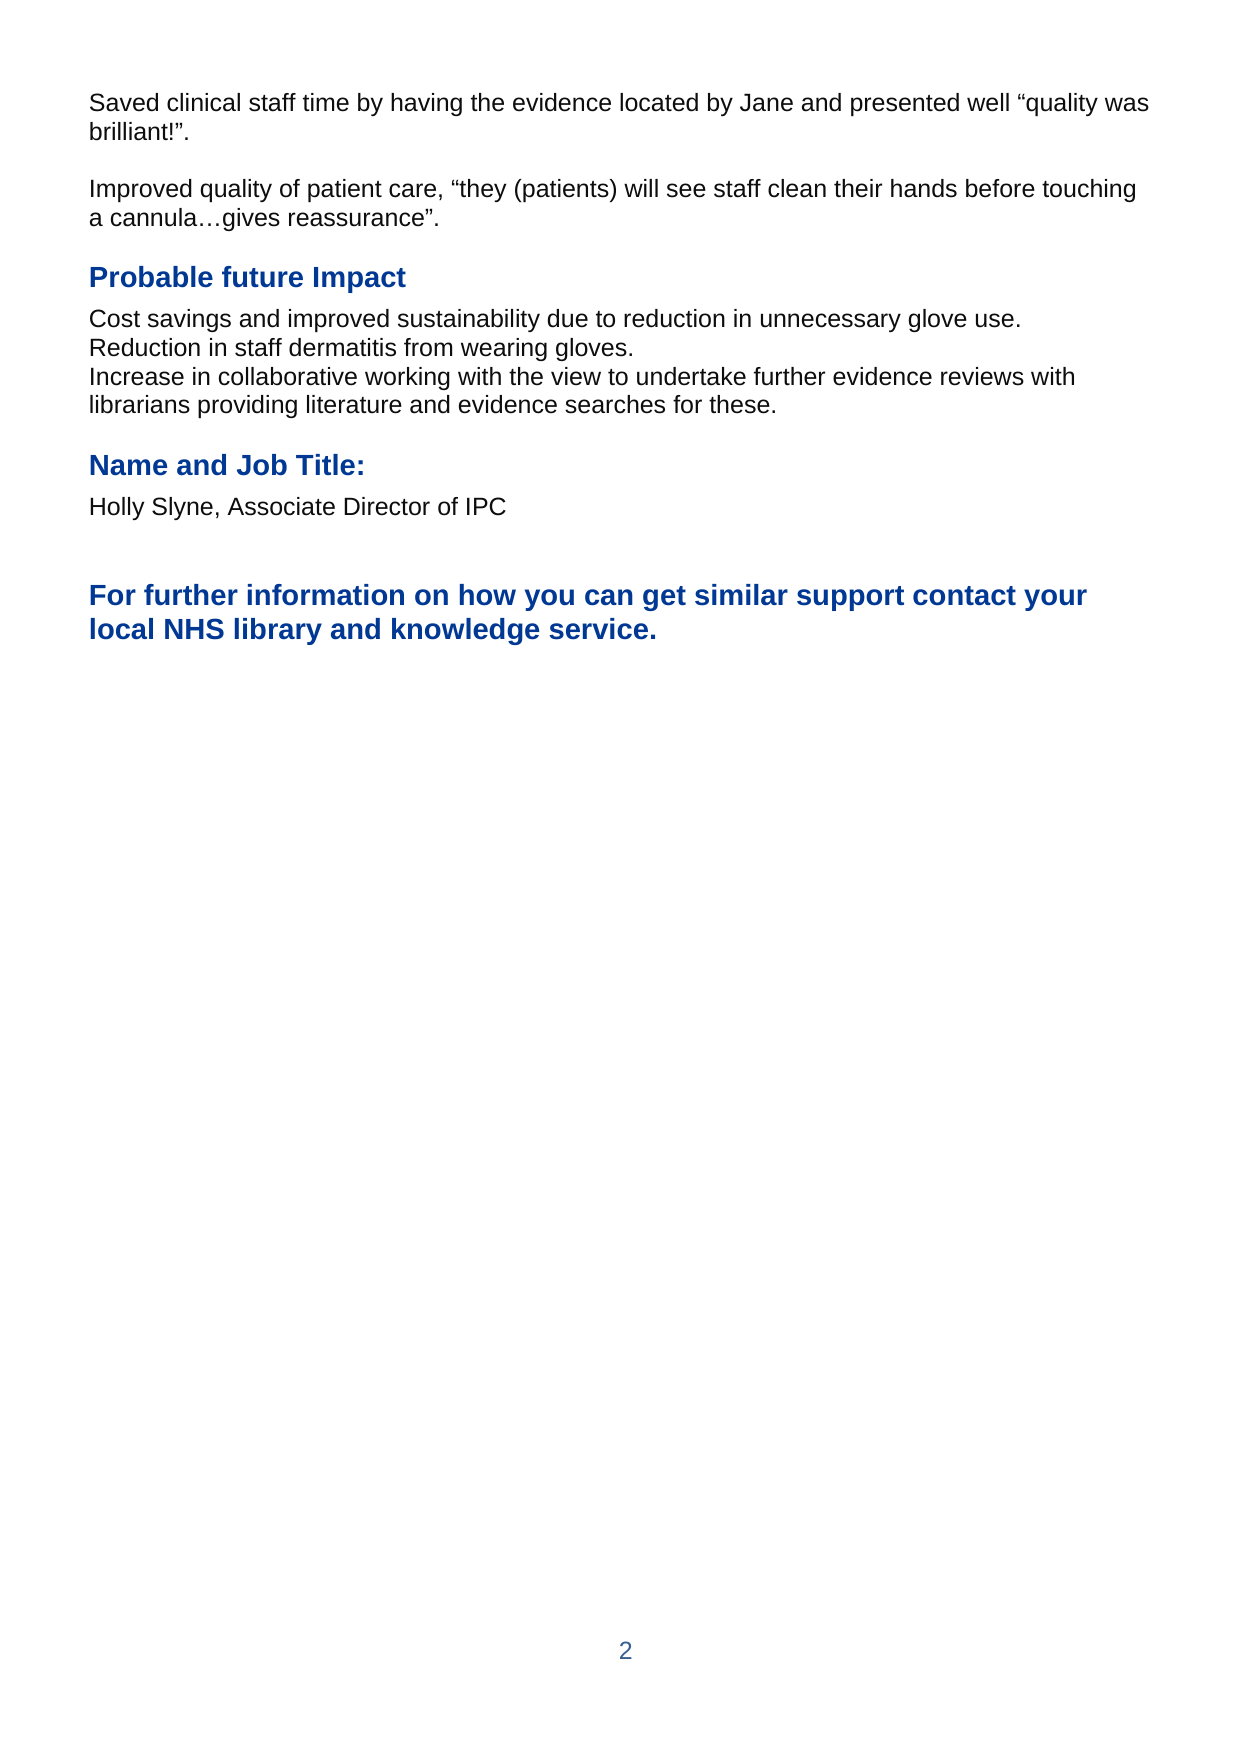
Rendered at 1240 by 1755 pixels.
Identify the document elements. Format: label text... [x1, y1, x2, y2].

subtitle Name and Job Title: [89, 448, 1151, 482]
text Saved clinical staff time by having the evidence located by Jane and presented well “quality was brilliant!”. [89, 88, 1151, 145]
text Holly Slyne, Associate Director of IPC [89, 492, 1151, 521]
subtitle For further information on how you can get similar support contact your local NHS library and knowledge service. [89, 578, 1151, 645]
text Increase in collaborative working with the view to undertake further evidence reviews with librarians providing literature and evidence searches for these. [89, 362, 1151, 419]
text Improved quality of patient care, “they (patients) will see staff clean their hands before touching a cannula…gives reassurance”. [89, 174, 1151, 232]
subtitle Probable future Impact [89, 260, 1151, 294]
text Cost savings and improved sustainability due to reduction in unnecessary glove use. [89, 304, 1151, 333]
text Reduction in staff dermatitis from wearing gloves. [89, 333, 1151, 362]
